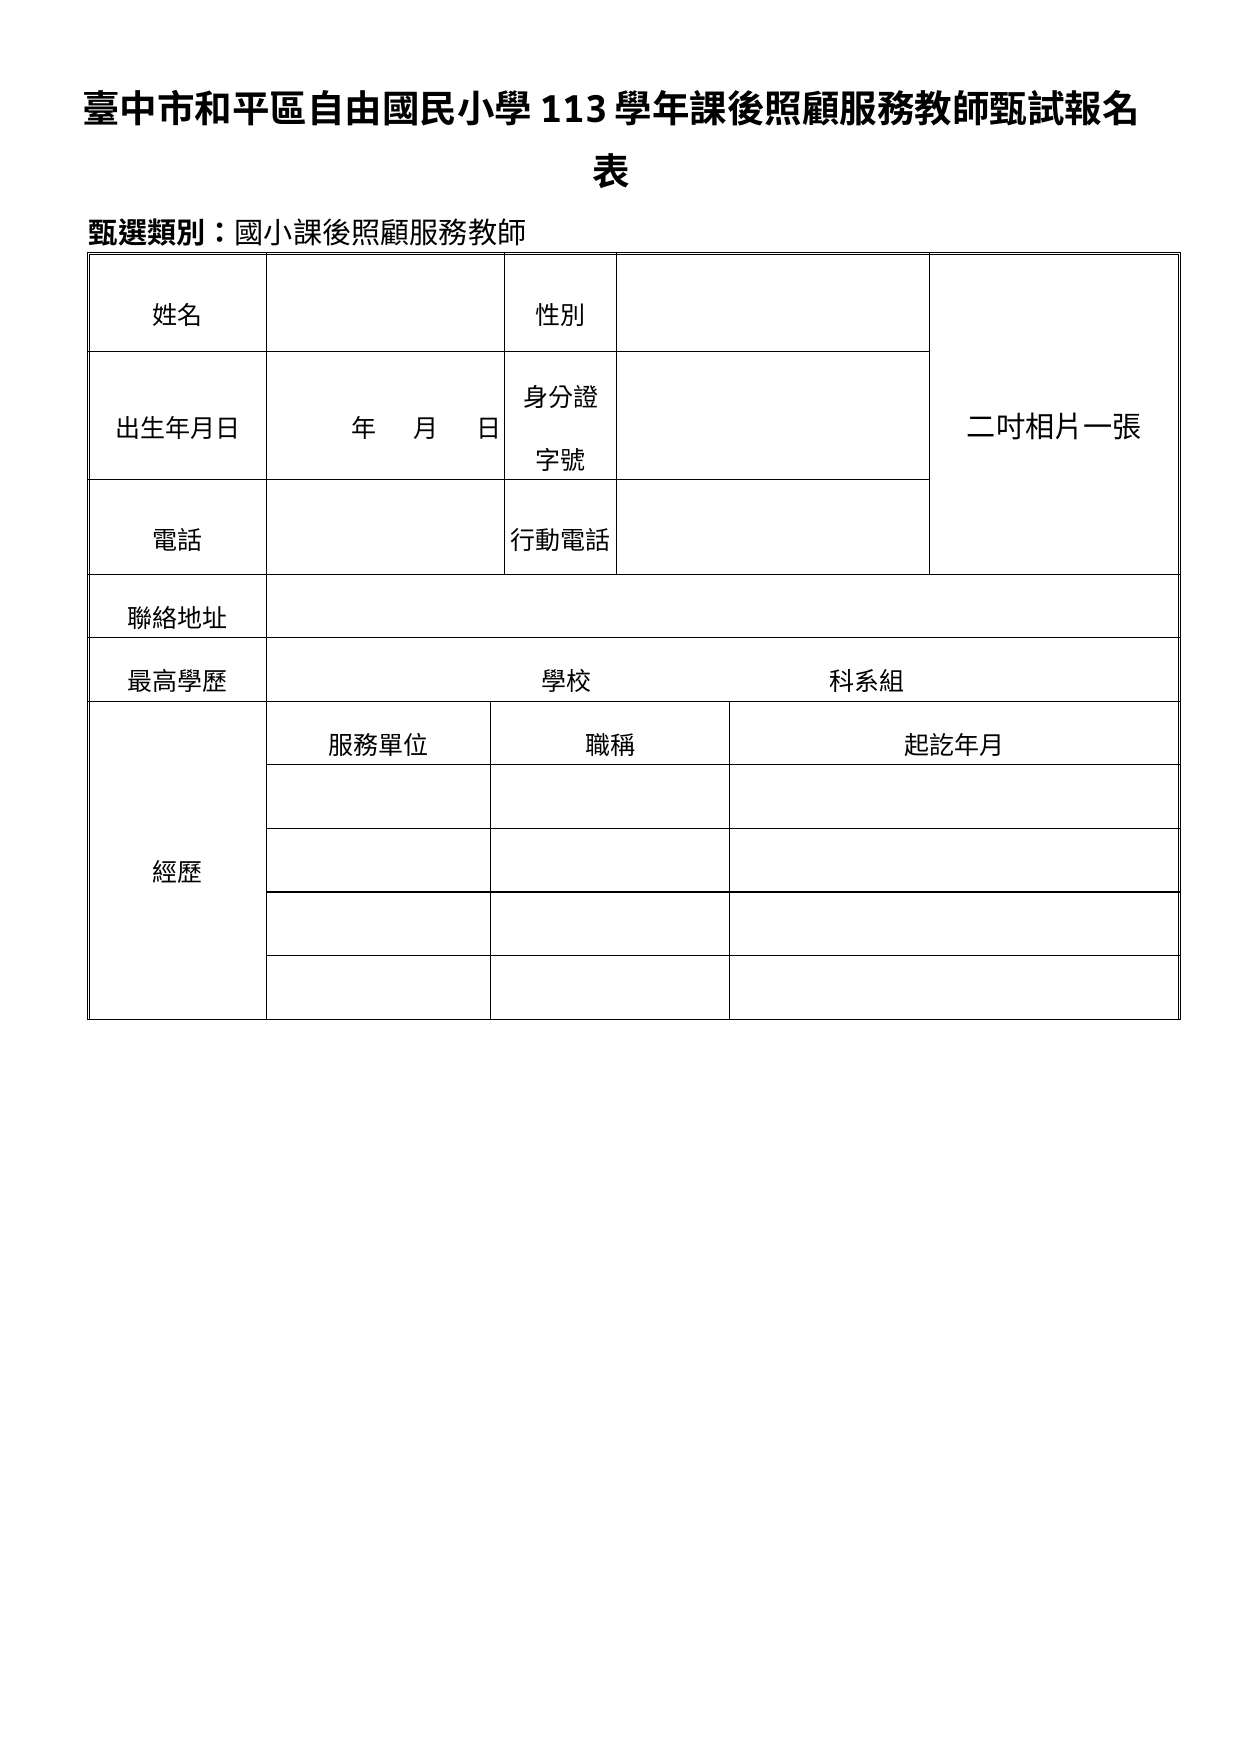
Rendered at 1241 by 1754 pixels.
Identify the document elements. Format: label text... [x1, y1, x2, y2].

table_cell [491, 893, 729, 955]
table_header [267, 255, 504, 351]
table_cell [491, 829, 729, 891]
table_cell 行動電話 [505, 480, 616, 574]
table_cell 電話 [90, 480, 266, 574]
table_cell [267, 829, 490, 891]
table_cell [267, 575, 1178, 637]
table_cell [730, 956, 1178, 1018]
table_header 性別 [505, 255, 616, 351]
table_cell [491, 956, 729, 1018]
table_cell [730, 893, 1178, 955]
table_cell [617, 480, 929, 574]
text 甄選類別：國小課後照顧服務教師 [89, 189, 1152, 252]
table_cell [267, 765, 490, 828]
table_cell 起訖年月 [730, 702, 1178, 764]
table_header 姓名 [90, 255, 266, 351]
table_cell 學校 科系組 [267, 638, 1178, 701]
table_cell 身分證 字號 [505, 352, 616, 479]
table_cell [491, 765, 729, 828]
table_cell [730, 765, 1178, 828]
table_cell 最高學歷 [90, 638, 266, 701]
table_cell 職稱 [491, 702, 729, 764]
table_cell [617, 352, 929, 479]
table_cell 聯絡地址 [90, 575, 266, 637]
table_cell [730, 829, 1178, 891]
table_cell 服務單位 [267, 702, 490, 764]
table_cell 出生年月日 [90, 352, 266, 479]
table_cell 經歷 [90, 702, 266, 1018]
table_cell [267, 893, 490, 955]
text 臺中市和平區自由國民小學113學年課後照顧服務教師甄試報名表 [70, 64, 1152, 189]
table_cell [267, 480, 504, 574]
table_cell [267, 956, 490, 1018]
table_header 二吋相片一張 [930, 255, 1178, 574]
table_cell 年 月 日 [267, 352, 504, 479]
table_header [617, 255, 929, 351]
